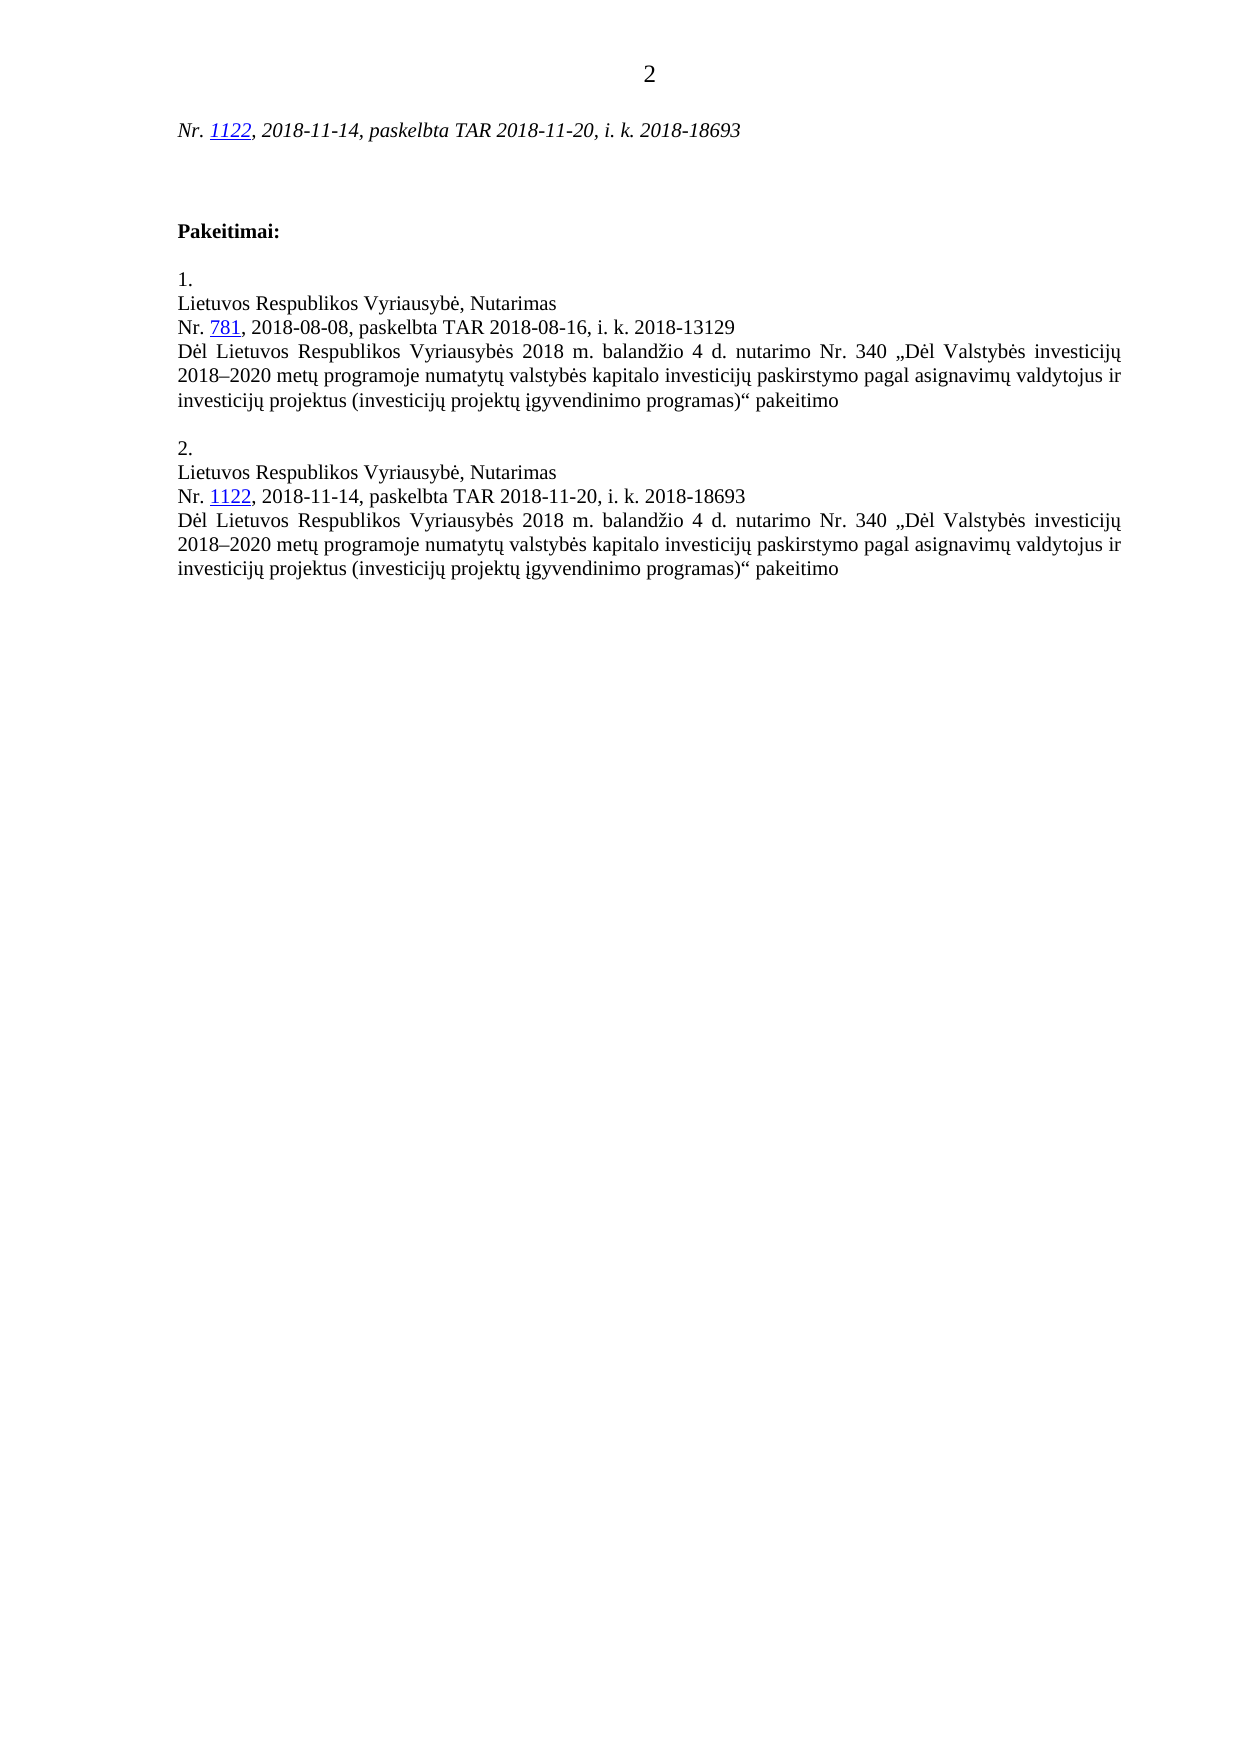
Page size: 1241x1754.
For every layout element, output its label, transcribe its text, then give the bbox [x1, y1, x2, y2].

text Nr. 1122, 2018-11-14, paskelbta TAR 2018-11-20, i. k. 2018-18693 [177, 484, 1122, 508]
text Lietuvos Respublikos Vyriausybė, Nutarimas [177, 460, 1122, 484]
text Lietuvos Respublikos Vyriausybė, Nutarimas [177, 291, 1122, 315]
text 2. [177, 436, 1122, 460]
text Dėl Lietuvos Respublikos Vyriausybės 2018 m. balandžio 4 d. nutarimo Nr. 340 „Dėl Valstybės investicijų 2018–2020 metų programoje numatytų valstybės kapitalo investicijų paskirstymo pagal asignavimų valdytojus ir investicijų projektus (investicijų projektų įgyvendinimo programas)“ pakeitimo [177, 508, 1122, 580]
text Pakeitimai: [177, 219, 1122, 243]
text 1. [177, 267, 1122, 291]
text Dėl Lietuvos Respublikos Vyriausybės 2018 m. balandžio 4 d. nutarimo Nr. 340 „Dėl Valstybės investicijų 2018–2020 metų programoje numatytų valstybės kapitalo investicijų paskirstymo pagal asignavimų valdytojus ir investicijų projektus (investicijų projektų įgyvendinimo programas)“ pakeitimo [177, 339, 1122, 412]
text Nr. 781, 2018-08-08, paskelbta TAR 2018-08-16, i. k. 2018-13129 [177, 315, 1122, 339]
text Nr. 1122, 2018-11-14, paskelbta TAR 2018-11-20, i. k. 2018-18693 [177, 118, 1122, 142]
